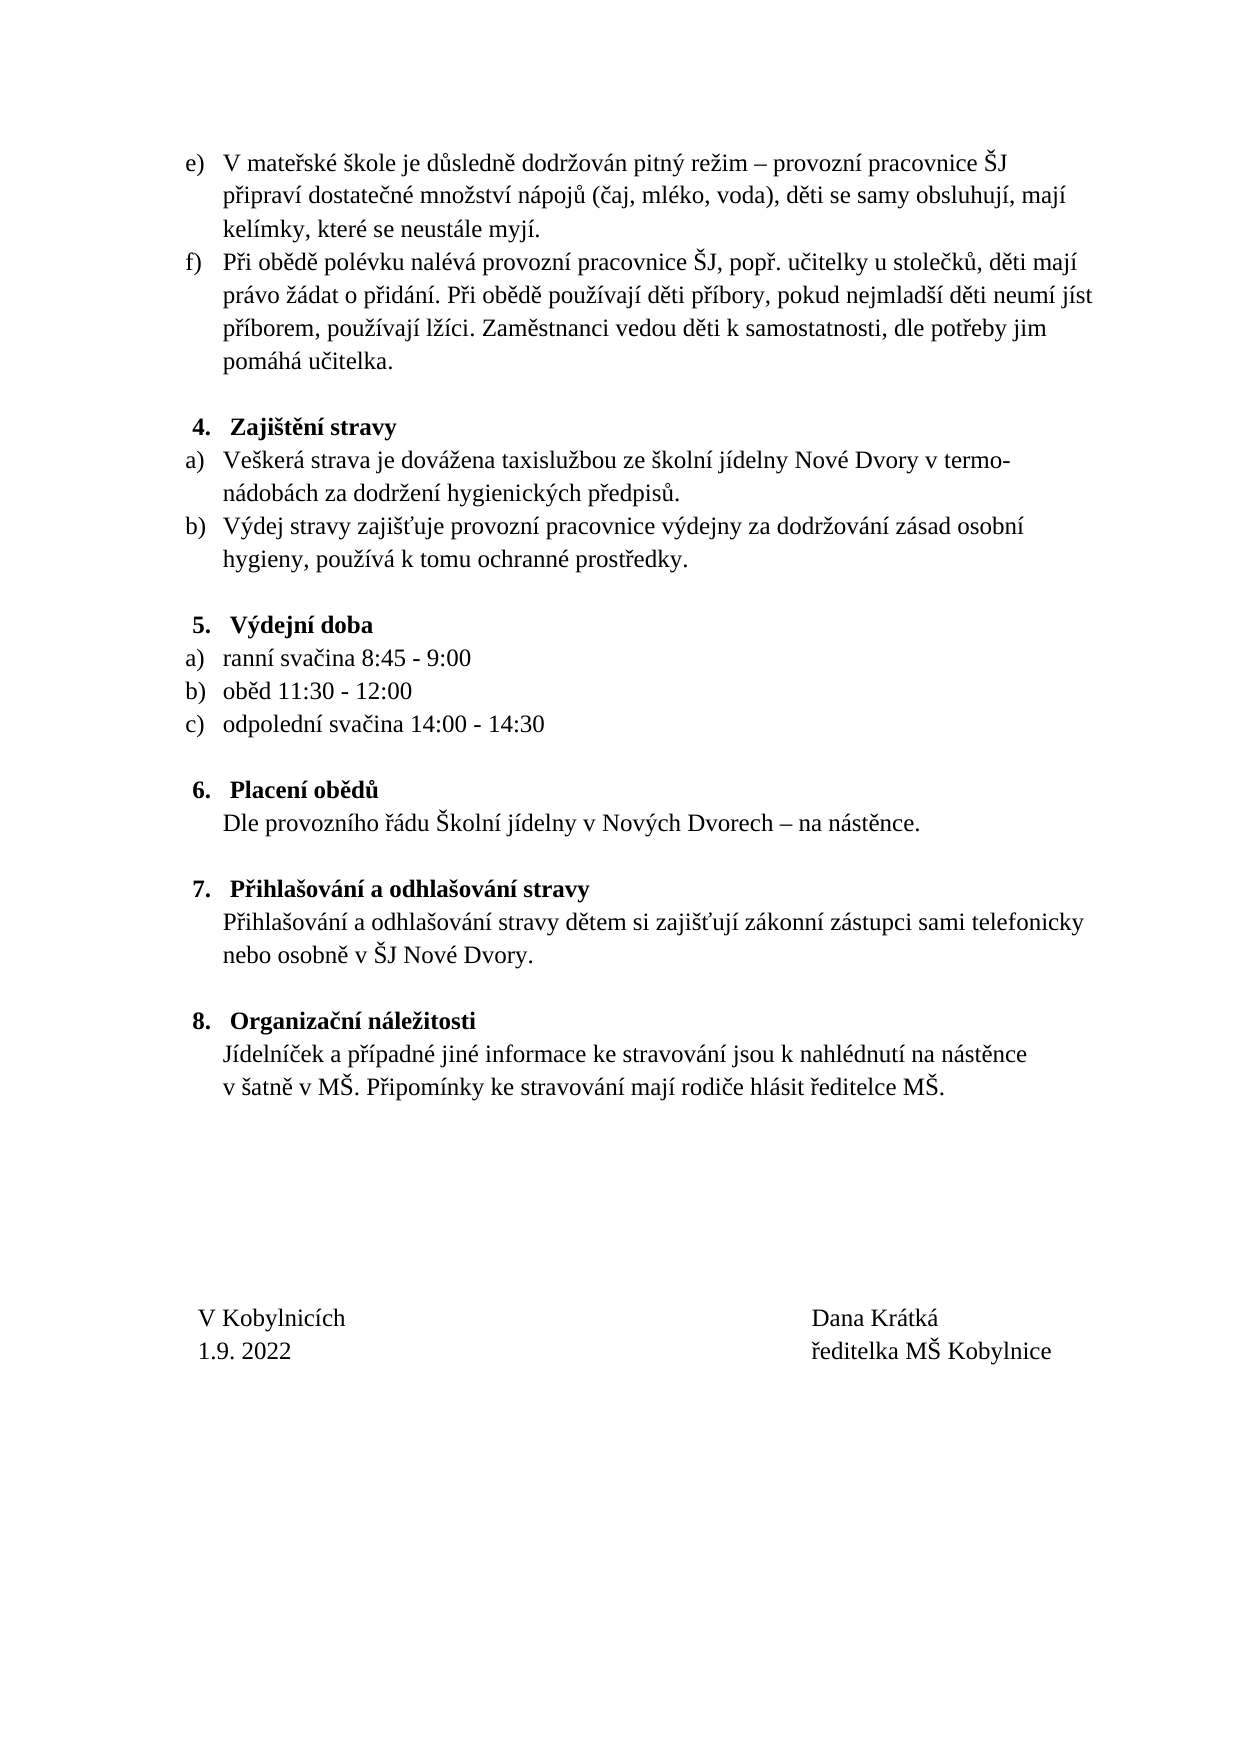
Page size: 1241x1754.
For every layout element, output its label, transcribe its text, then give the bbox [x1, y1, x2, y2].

text V Kobylnicích Dana Krátká [148, 1303, 1093, 1332]
list V mateřské škole je důsledně dodržován pitný režim – provozní pracovnice ŠJ připraví dostatečné množství nápojů (čaj, mléko, voda), děti se samy obsluhují, mají kelímky, které se neustále myjí. [185, 148, 1093, 242]
list Výdejní doba [192, 610, 1093, 639]
list Zajištění stravy [192, 412, 1093, 441]
list Organizační náležitosti [192, 1006, 1093, 1035]
list Výdej stravy zajišťuje provozní pracovnice výdejny za dodržování zásad osobní hygieny, používá k tomu ochranné prostředky. [185, 511, 1093, 573]
list Veškerá strava je dovážena taxislužbou ze školní jídelny Nové Dvory v termo- nádobách za dodržení hygienických předpisů. [185, 445, 1093, 507]
text Jídelníček a případné jiné informace ke stravování jsou k nahlédnutí na nástěnce v šatně v MŠ. Připomínky ke stravování mají rodiče hlásit ředitelce MŠ. [223, 1039, 1093, 1101]
list Při obědě polévku nalévá provozní pracovnice ŠJ, popř. učitelky u stolečků, děti mají právo žádat o přidání. Při obědě používají děti příbory, pokud nejmladší děti neumí jíst příborem, používají lžíci. Zaměstnanci vedou děti k samostatnosti, dle potřeby jim pomáhá učitelka. [185, 247, 1093, 374]
list Přihlašování a odhlašování stravy [192, 874, 1093, 903]
list ranní svačina 8:45 - 9:00 [185, 643, 1093, 672]
text 1.9. 2022 ředitelka MŠ Kobylnice [148, 1336, 1093, 1365]
text Přihlašování a odhlašování stravy dětem si zajišťují zákonní zástupci sami telefonicky nebo osobně v ŠJ Nové Dvory. [223, 907, 1093, 969]
list Placení obědů [192, 775, 1093, 804]
text Dle provozního řádu Školní jídelny v Nových Dvorech – na nástěnce. [223, 808, 1093, 837]
list oběd 11:30 - 12:00 [185, 676, 1093, 705]
list odpolední svačina 14:00 - 14:30 [185, 709, 1093, 738]
